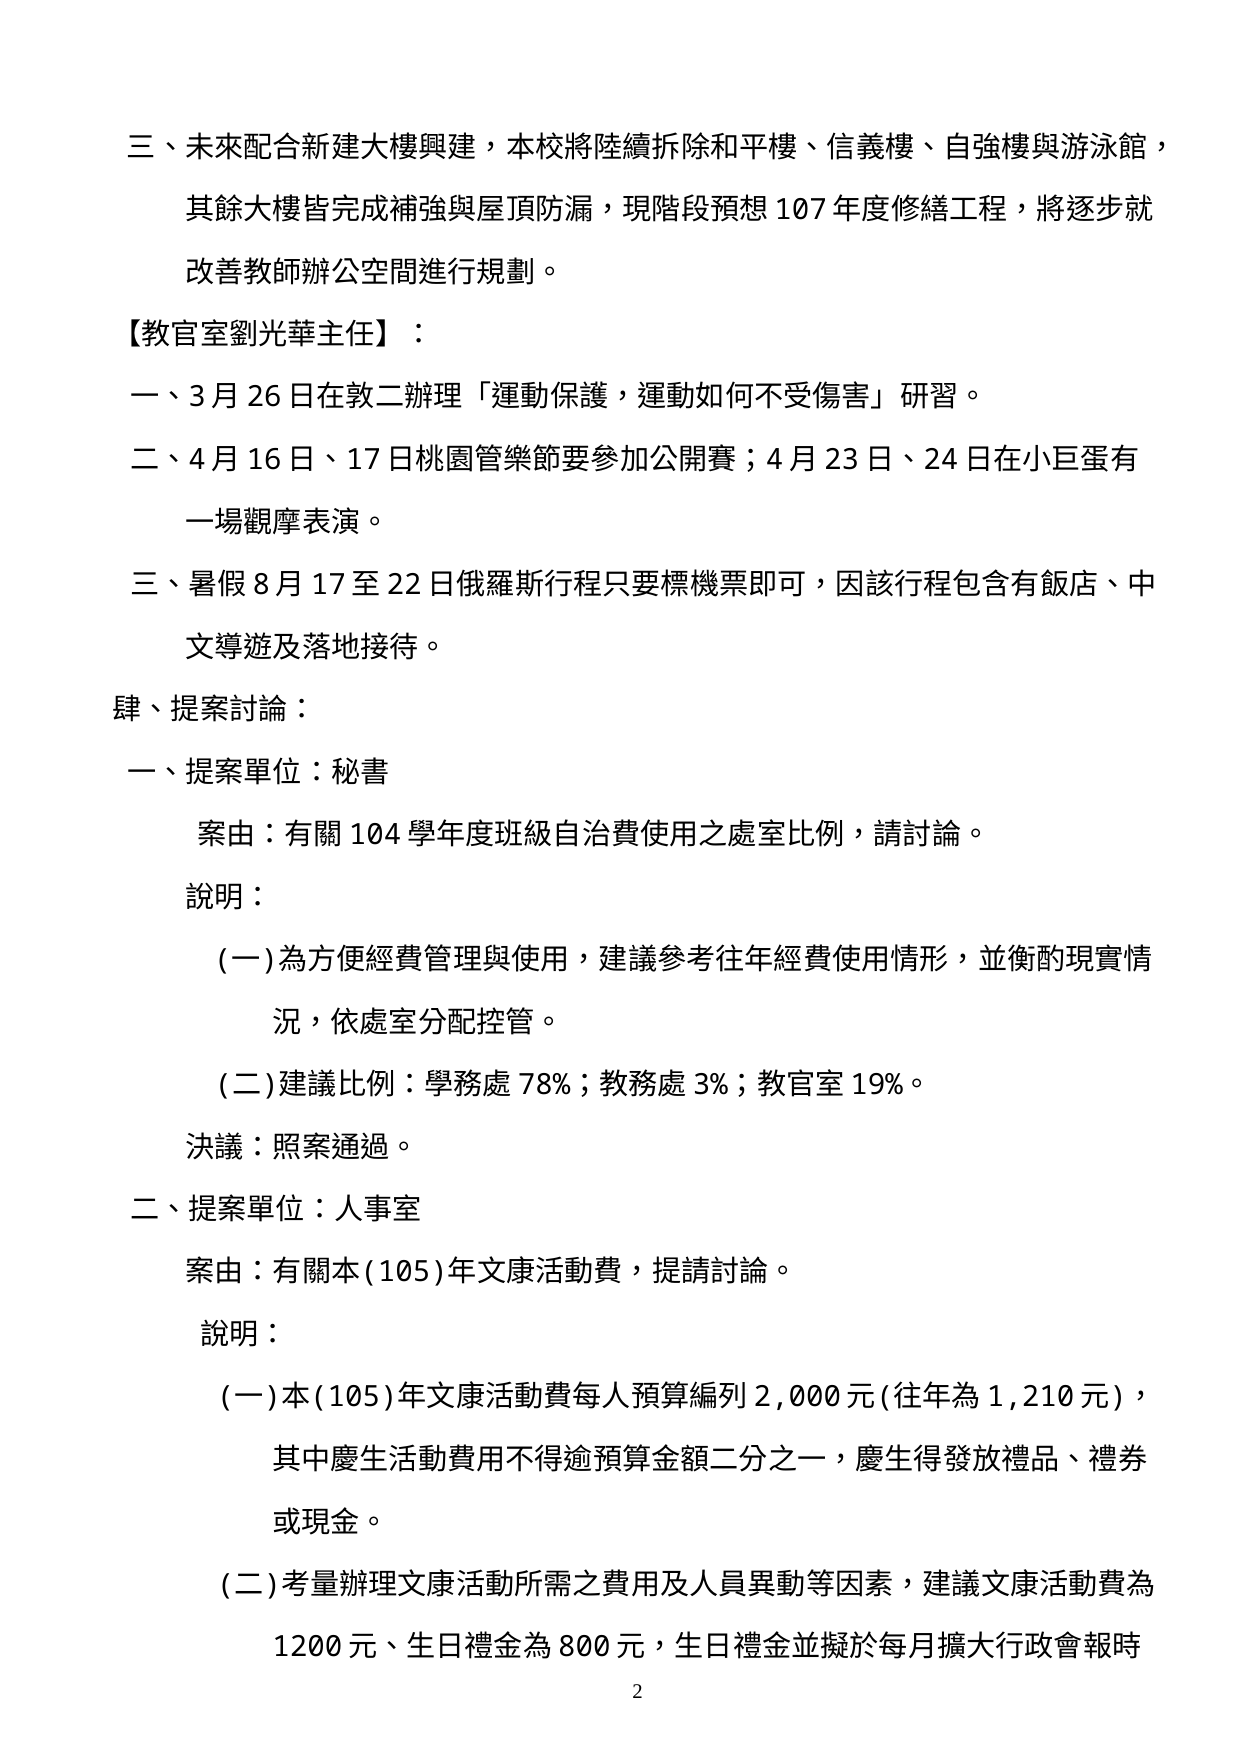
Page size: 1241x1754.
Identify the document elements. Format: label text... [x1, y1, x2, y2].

text (二)考量辦理文康活動所需之費用及人員異動等因素，建議文康活動費為1200元、生日禮金為800元，生日禮金並擬於每月擴大行政會報時 [199, 1540, 1162, 1665]
text 決議：照案通過。 [112, 1103, 1162, 1165]
text 案由：有關本(105)年文康活動費，提請討論。 [112, 1228, 1162, 1290]
text (一)為方便經費管理與使用，建議參考往年經費使用情形，並衡酌現實情況，依處室分配控管。 [214, 915, 1162, 1040]
text 一、3月26日在敦二辦理「運動保護，運動如何不受傷害」研習。 [112, 353, 1162, 415]
text 一、提案單位：秘書 [112, 728, 1162, 790]
text 三、未來配合新建大樓興建，本校將陸續拆除和平樓、信義樓、自強樓與游泳館，其餘大樓皆完成補強與屋頂防漏，現階段預想107年度修繕工程，將逐步就改善教師辦公空間進行規劃。 [127, 103, 1162, 290]
text 二、提案單位：人事室 [112, 1165, 1162, 1228]
text 說明： [112, 1290, 1162, 1353]
text (二)建議比例：學務處78%；教務處3%；教官室19%。 [112, 1040, 1162, 1103]
text 三、暑假8月17至22日俄羅斯行程只要標機票即可，因該行程包含有飯店、中文導遊及落地接待。 [112, 540, 1162, 665]
text 說明： [185, 853, 1162, 915]
text (一)本(105)年文康活動費每人預算編列2,000元(往年為1,210元)，其中慶生活動費用不得逾預算金額二分之一，慶生得發放禮品、禮券或現金。 [199, 1353, 1162, 1540]
text 二、4月16日、17日桃園管樂節要參加公開賽；4月23日、24日在小巨蛋有一場觀摩表演。 [112, 415, 1162, 540]
text 肆、提案討論： [112, 665, 1162, 728]
text 案由：有關104學年度班級自治費使用之處室比例，請討論。 [112, 790, 1162, 853]
text 【教官室劉光華主任】： [112, 290, 1162, 353]
